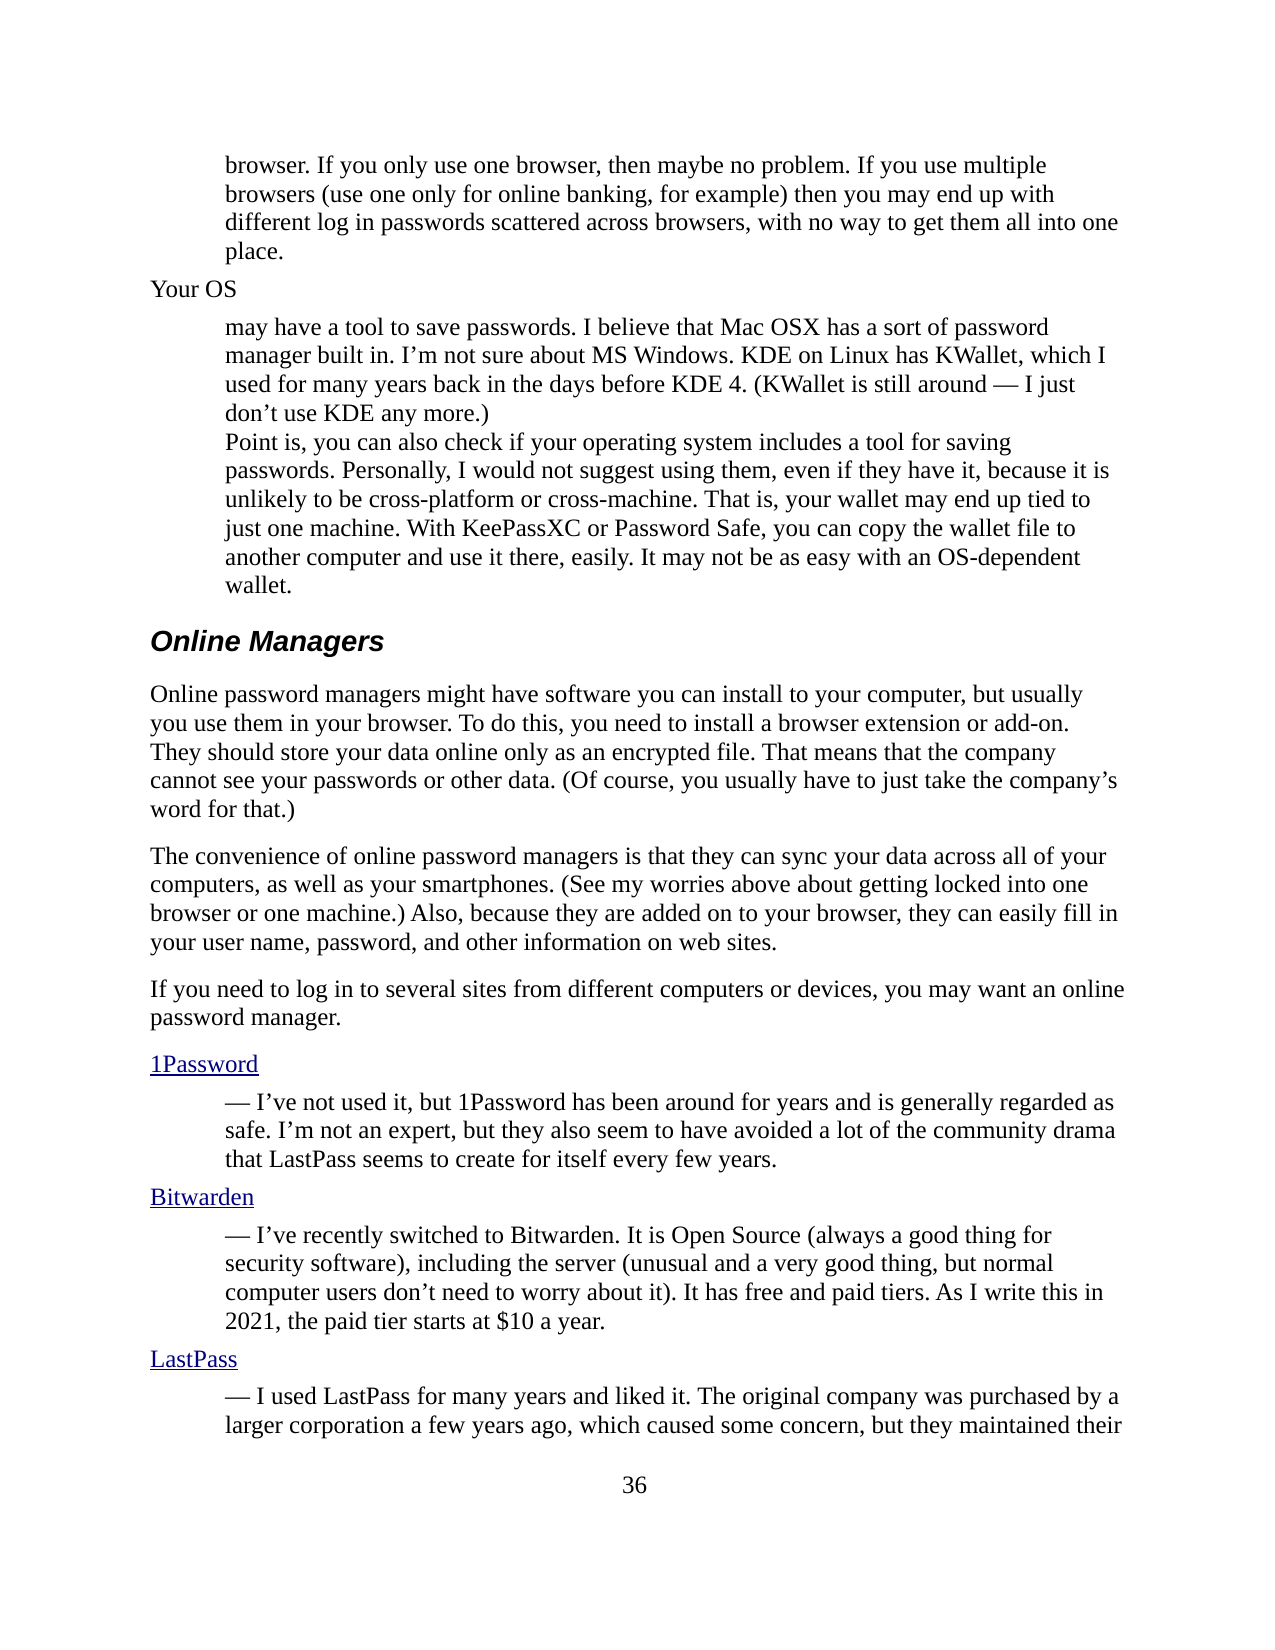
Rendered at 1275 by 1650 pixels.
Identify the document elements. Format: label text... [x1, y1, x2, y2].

text The convenience of online password managers is that they can sync your data across all of your computers, as well as your smartphones. (See my worries above about getting locked into one browser or one machine.) Also, because they are added on to your browser, they can easily fill in your user name, password, and other information on web sites. [150, 841, 1125, 956]
text LastPass [150, 1344, 1125, 1372]
text Bitwarden [150, 1182, 1125, 1211]
text — I used LastPass for many years and liked it. The original company was purchased by a larger corporation a few years ago, which caused some concern, but they maintained their [225, 1381, 1125, 1439]
text may have a tool to save passwords. I believe that Mac OSX has a sort of password manager built in. I’m not sure about MS Windows. KDE on Linux has KWallet, which I used for many years back in the days before KDE 4. (KWallet is still around — I just don’t use KDE any more.) [225, 312, 1125, 427]
subtitle Online Managers [150, 624, 1125, 658]
text If you need to log in to several sites from different computers or devices, you may want an online password manager. [150, 974, 1125, 1031]
text browser. If you only use one browser, then maybe no problem. If you use multiple browsers (use one only for online banking, for example) then you may end up with different log in passwords scattered across browsers, with no way to get them all into one place. [225, 150, 1125, 265]
text Online password managers might have software you can install to your computer, but usually you use them in your browser. To do this, you need to install a browser extension or add-on. They should store your data online only as an encrypted file. That means that the company cannot see your passwords or other data. (Of course, you usually have to just take the company’s word for that.) [150, 679, 1125, 823]
text — I’ve not used it, but 1Password has been around for years and is generally regarded as safe. I’m not an expert, but they also seem to have avoided a lot of the community drama that LastPass seems to create for itself every few years. [225, 1087, 1125, 1173]
text 1Password [150, 1049, 1125, 1078]
text Point is, you can also check if your operating system includes a tool for saving passwords. Personally, I would not suggest using them, even if they have it, because it is unlikely to be cross-platform or cross-machine. That is, your wallet may end up tied to just one machine. With KeePassXC or Password Safe, you can copy the wallet file to another computer and use it there, easily. It may not be as easy with an OS-dependent wallet. [225, 427, 1125, 599]
text Your OS [150, 274, 1125, 303]
text — I’ve recently switched to Bitwarden. It is Open Source (always a good thing for security software), including the server (unusual and a very good thing, but normal computer users don’t need to worry about it). It has free and paid tiers. As I write this in 2021, the paid tier starts at $10 a year. [225, 1220, 1125, 1335]
